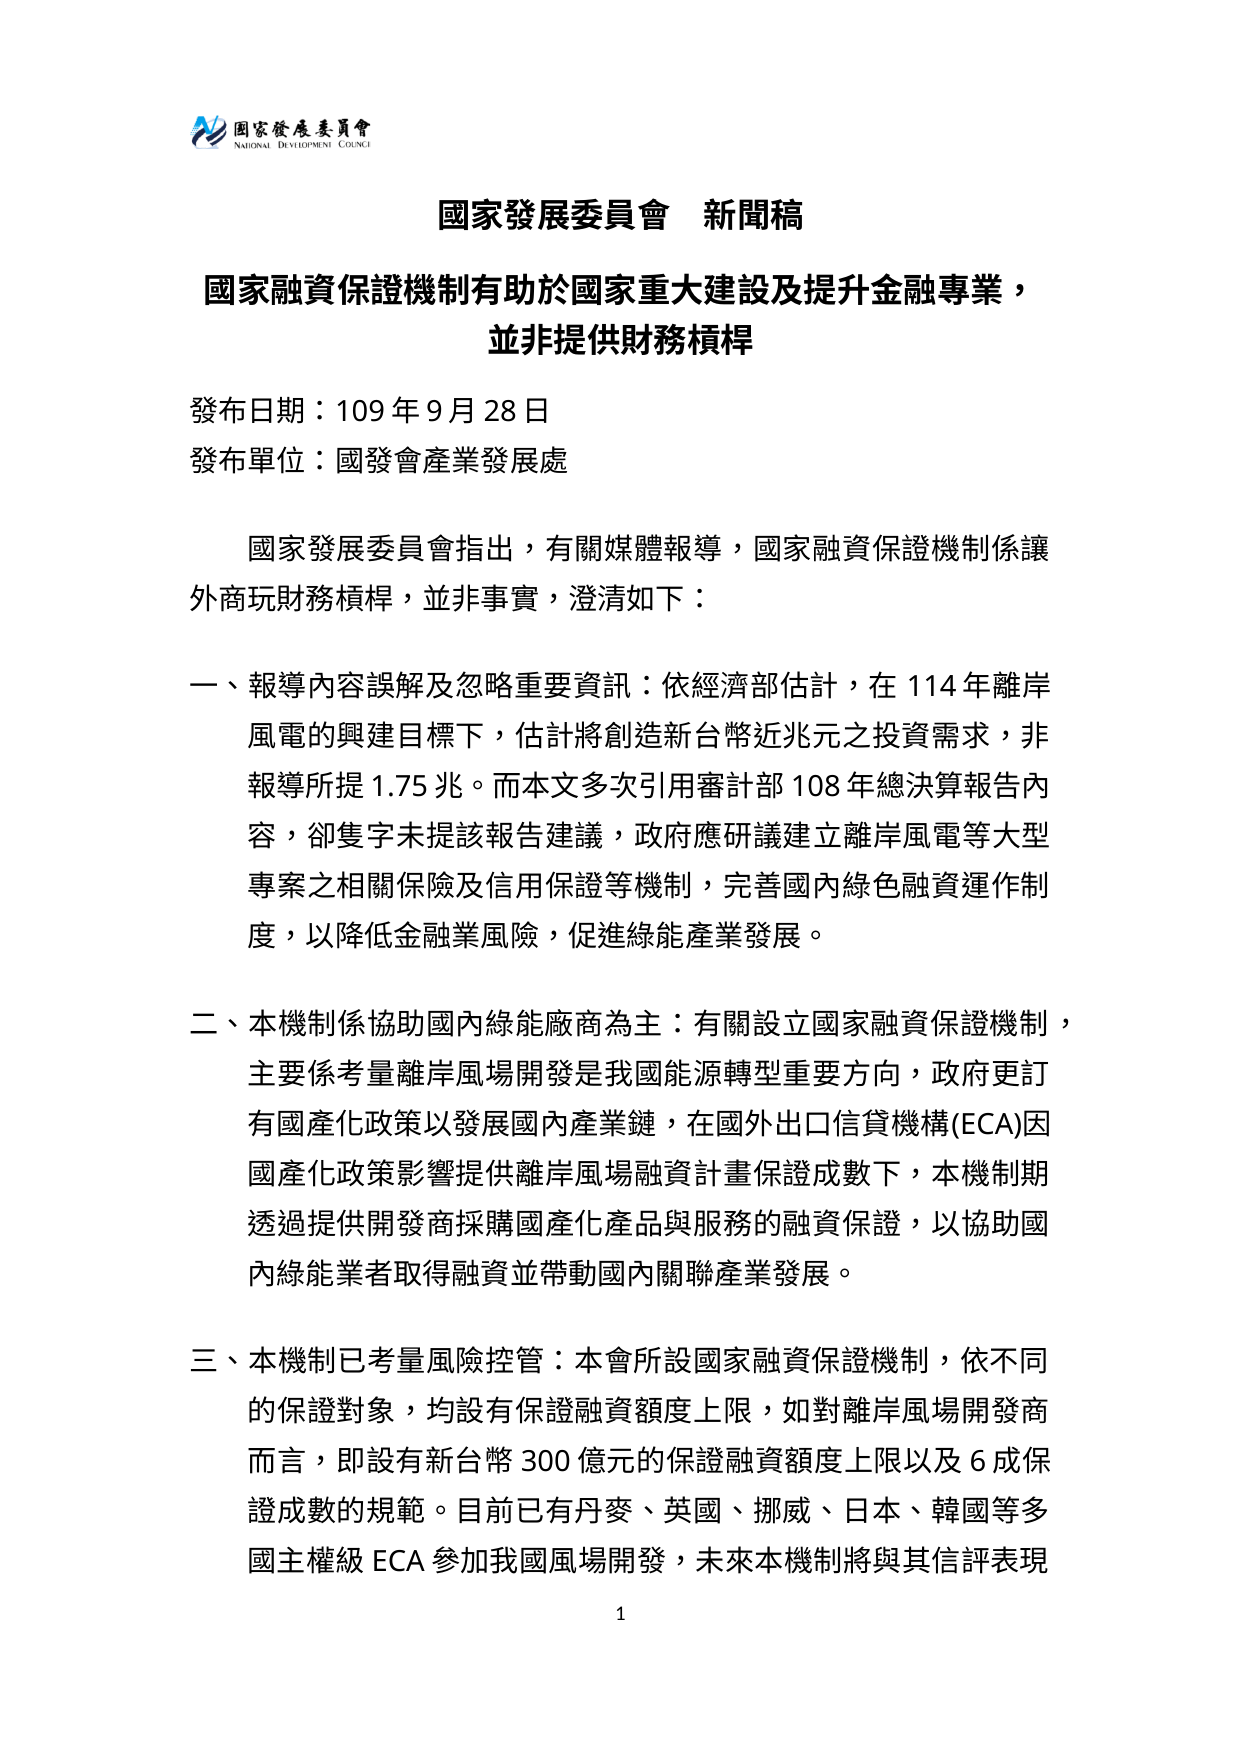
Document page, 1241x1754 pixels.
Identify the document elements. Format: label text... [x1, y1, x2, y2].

picture [198, 114, 375, 152]
text 國家發展委員會 新聞稿 [189, 169, 1051, 244]
text 國家發展委員會指出，有關媒體報導，國家融資保證機制係讓外商玩財務槓桿，並非事實，澄清如下： [189, 519, 1051, 619]
text 發布日期：109年9月28日 [189, 382, 1051, 432]
text 二、本機制係協助國內綠能廠商為主：有關設立國家融資保證機制，主要係考量離岸風場開發是我國能源轉型重要方向，政府更訂有國產化政策以發展國內產業鏈，在國外出口信貸機構(ECA)因國產化政策影響提供離岸風場融資計畫保證成數下，本機制期透過提供開發商採購國產化產品與服務的融資保證，以協助國內綠能業者取得融資並帶動國內關聯產業發展。 [189, 994, 1051, 1294]
text 三、本機制已考量風險控管：本會所設國家融資保證機制，依不同的保證對象，均設有保證融資額度上限，如對離岸風場開發商而言，即設有新台幣300億元的保證融資額度上限以及6成保證成數的規範。目前已有丹麥、英國、挪威、日本、韓國等多國主權級ECA參加我國風場開發，未來本機制將與其信評表現 [189, 1332, 1051, 1582]
text 一、報導內容誤解及忽略重要資訊：依經濟部估計，在114年離岸風電的興建目標下，估計將創造新台幣近兆元之投資需求，非報導所提1.75兆。而本文多次引用審計部108年總決算報告內容，卻隻字未提該報告建議，政府應研議建立離岸風電等大型專案之相關保險及信用保證等機制，完善國內綠色融資運作制度，以降低金融業風險，促進綠能產業發展。 [189, 657, 1051, 957]
text 國家融資保證機制有助於國家重大建設及提升金融專業，並非提供財務槓桿 [189, 263, 1051, 363]
text 發布單位：國發會產業發展處 [189, 432, 1051, 482]
